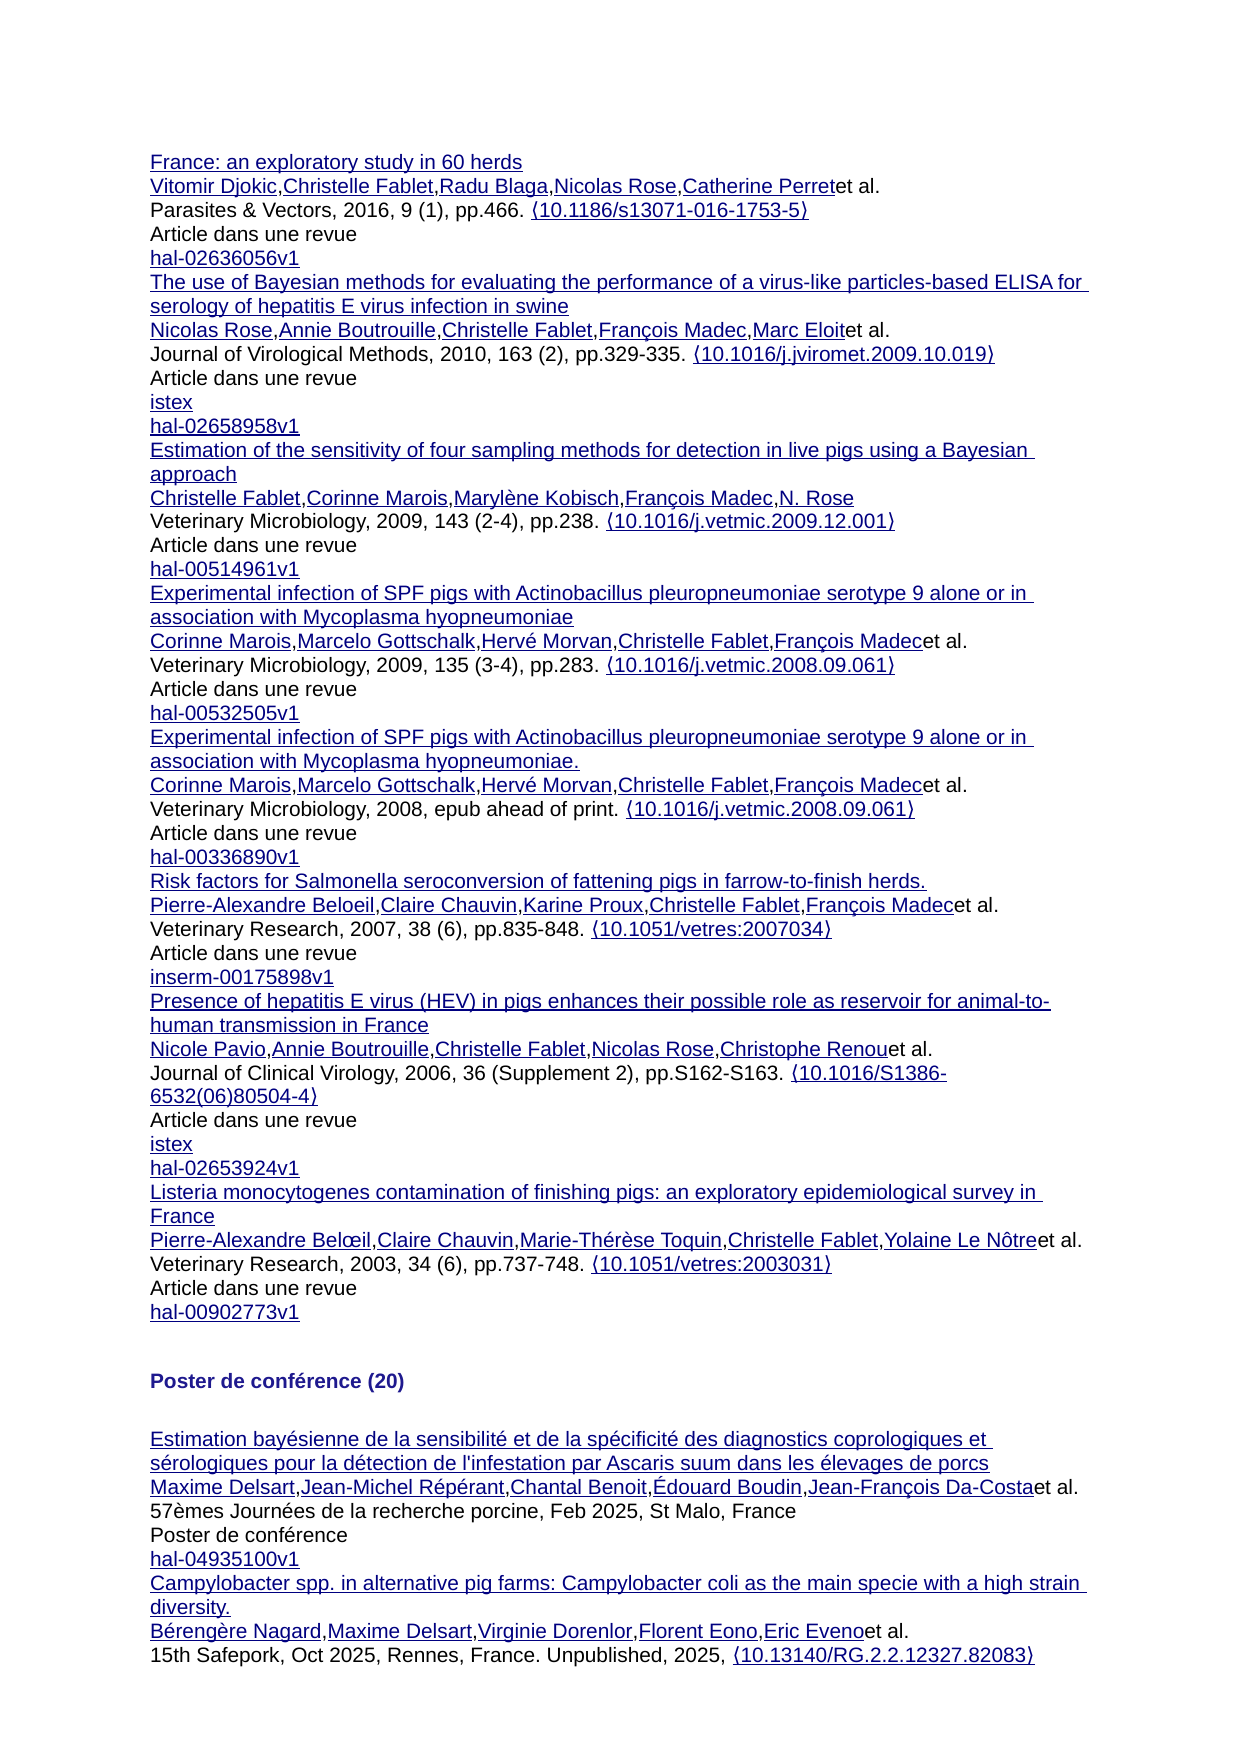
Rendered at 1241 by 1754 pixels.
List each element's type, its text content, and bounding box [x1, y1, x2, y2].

table_cell France: an exploratory study in 60 herds Vitomir Djokic,Christelle Fablet,Radu Blaga,Nicolas Rose,Catherine Perretet al. Parasites & Vectors, 2016, 9 (1), pp.466. ⟨10.1186/s13071-016-1753-5⟩ Article dans une revue hal-02636056v1 [150, 150, 1090, 270]
table_cell Campylobacter spp. in alternative pig farms: Campylobacter coli as the main specie with a high strain diversity. Bérengère Nagard,Maxime Delsart,Virginie Dorenlor,Florent Eono,Eric Evenoet al. 15th Safepork, Oct 2025, Rennes, France. Unpublished, 2025, ⟨10.13140/RG.2.2.12327.82083⟩ [150, 1571, 1090, 1667]
table_cell Experimental infection of SPF pigs with Actinobacillus pleuropneumoniae serotype 9 alone or in association with Mycoplasma hyopneumoniae Corinne Marois,Marcelo Gottschalk,Hervé Morvan,Christelle Fablet,François Madecet al. Veterinary Microbiology, 2009, 135 (3-4), pp.283. ⟨10.1016/j.vetmic.2008.09.061⟩ Article dans une revue hal-00532505v1 [150, 581, 1090, 725]
table_cell The use of Bayesian methods for evaluating the performance of a virus-like particles-based ELISA for serology of hepatitis E virus infection in swine Nicolas Rose,Annie Boutrouille,Christelle Fablet,François Madec,Marc Eloitet al. Journal of Virological Methods, 2010, 163 (2), pp.329-335. ⟨10.1016/j.jviromet.2009.10.019⟩ Article dans une revue istex hal-02658958v1 [150, 270, 1090, 437]
table_cell Estimation of the sensitivity of four sampling methods for detection in live pigs using a Bayesian approach Christelle Fablet,Corinne Marois,Marylène Kobisch,François Madec,N. Rose Veterinary Microbiology, 2009, 143 (2-4), pp.238. ⟨10.1016/j.vetmic.2009.12.001⟩ Article dans une revue hal-00514961v1 [150, 438, 1090, 581]
table_header Estimation bayésienne de la sensibilité et de la spécificité des diagnostics coprologiques et sérologiques pour la détection de l'infestation par Ascaris suum dans les élevages de porcs Maxime Delsart,Jean-Michel Répérant,Chantal Benoit,Édouard Boudin,Jean-François Da-Costaet al. 57èmes Journées de la recherche porcine, Feb 2025, St Malo, France Poster de conférence hal-04935100v1 [150, 1427, 1090, 1571]
table_cell Experimental infection of SPF pigs with Actinobacillus pleuropneumoniae serotype 9 alone or in association with Mycoplasma hyopneumoniae. Corinne Marois,Marcelo Gottschalk,Hervé Morvan,Christelle Fablet,François Madecet al. Veterinary Microbiology, 2008, epub ahead of print. ⟨10.1016/j.vetmic.2008.09.061⟩ Article dans une revue hal-00336890v1 [150, 725, 1090, 869]
subtitle Poster de conférence (20) [150, 1369, 1090, 1393]
table_cell Presence of hepatitis E virus (HEV) in pigs enhances their possible role as reservoir for animal-to-human transmission in France Nicole Pavio,Annie Boutrouille,Christelle Fablet,Nicolas Rose,Christophe Renouet al. Journal of Clinical Virology, 2006, 36 (Supplement 2), pp.S162-S163. ⟨10.1016/S1386-6532(06)80504-4⟩ Article dans une revue istex hal-02653924v1 [150, 989, 1090, 1180]
table_cell Risk factors for Salmonella seroconversion of fattening pigs in farrow-to-finish herds. Pierre-Alexandre Beloeil,Claire Chauvin,Karine Proux,Christelle Fablet,François Madecet al. Veterinary Research, 2007, 38 (6), pp.835-848. ⟨10.1051/vetres:2007034⟩ Article dans une revue inserm-00175898v1 [150, 869, 1090, 988]
table_cell Listeria monocytogenes contamination of finishing pigs: an exploratory epidemiological survey in France Pierre-Alexandre Belœil,Claire Chauvin,Marie-Thérèse Toquin,Christelle Fablet,Yolaine Le Nôtreet al. Veterinary Research, 2003, 34 (6), pp.737-748. ⟨10.1051/vetres:2003031⟩ Article dans une revue hal-00902773v1 [150, 1180, 1090, 1324]
